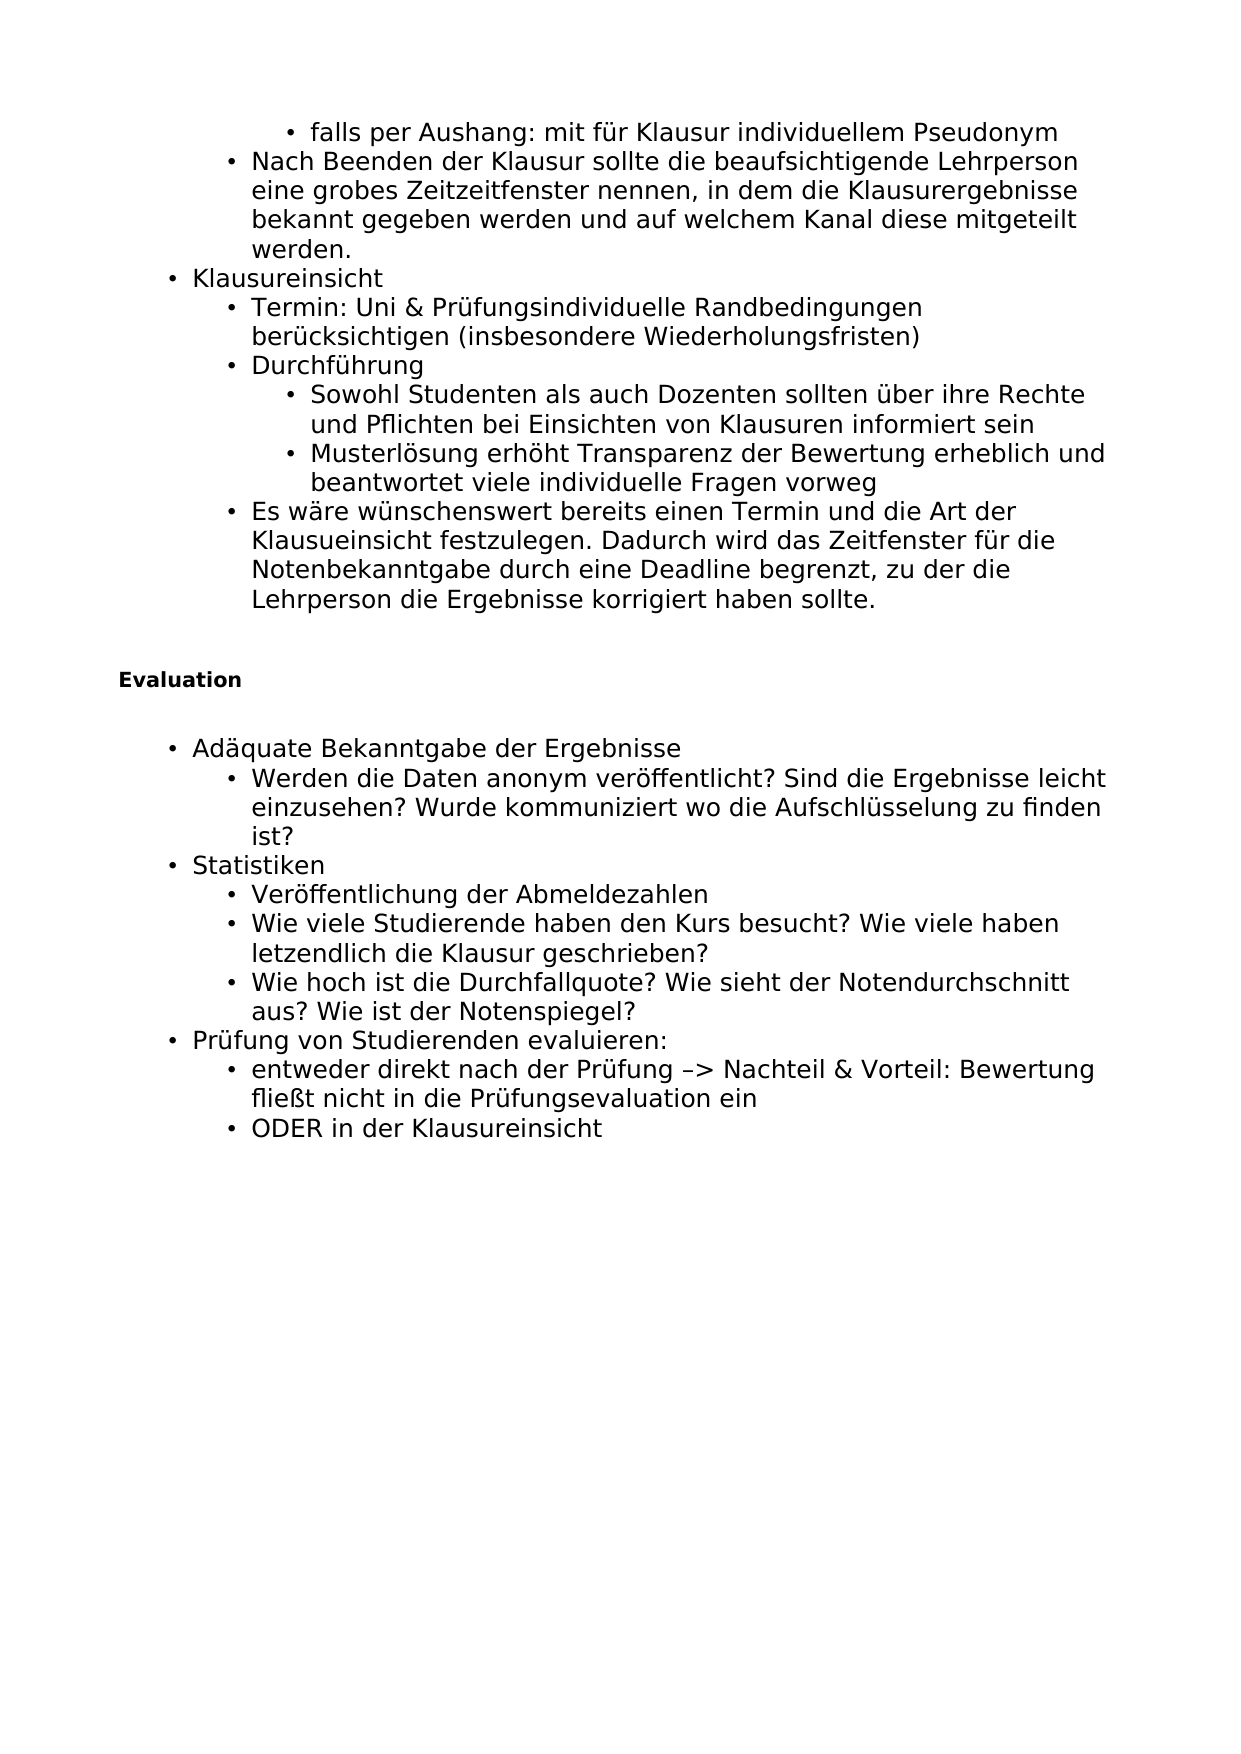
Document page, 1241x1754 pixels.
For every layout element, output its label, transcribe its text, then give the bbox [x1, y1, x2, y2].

list Veröffentlichung der Abmeldezahlen [236, 881, 1122, 910]
list Es wäre wünschenswert bereits einen Termin und die Art der Klausueinsicht festzulegen. Dadurch wird das Zeitfenster für die Notenbekanntgabe durch eine Deadline begrenzt, zu der die Lehrperson die Ergebnisse korrigiert haben sollte. [236, 497, 1122, 614]
list Termin: Uni & Prüfungsindividuelle Randbedingungen berücksichtigen (insbesondere Wiederholungsfristen) [236, 293, 1122, 351]
list Statistiken [177, 851, 1122, 881]
list Durchführung [236, 351, 1122, 381]
list Musterlösung erhöht Transparenz der Bewertung erheblich und beantwortet viele individuelle Fragen vorweg [295, 439, 1122, 497]
list Nach Beenden der Klausur sollte die beaufsichtigende Lehrperson eine grobes Zeitzeitfenster nennen, in dem die Klausurergebnisse bekannt gegeben werden und auf welchem Kanal diese mitgeteilt werden. [236, 147, 1122, 264]
list Sowohl Studenten als auch Dozenten sollten über ihre Rechte und Pflichten bei Einsichten von Klausuren informiert sein [295, 381, 1122, 439]
subtitle Evaluation [118, 668, 1122, 693]
list falls per Aushang: mit für Klausur individuellem Pseudonym [295, 118, 1122, 147]
list Prüfung von Studierenden evaluieren: [177, 1026, 1122, 1056]
list ODER in der Klausureinsicht [236, 1114, 1122, 1143]
list Adäquate Bekanntgabe der Ergebnisse [177, 735, 1122, 764]
list Wie hoch ist die Durchfallquote? Wie sieht der Notendurchschnitt aus? Wie ist der Notenspiegel? [236, 968, 1122, 1026]
list Klausureinsicht [177, 264, 1122, 293]
list Werden die Daten anonym veröffentlicht? Sind die Ergebnisse leicht einzusehen? Wurde kommuniziert wo die Aufschlüsselung zu finden ist? [236, 764, 1122, 851]
list entweder direkt nach der Prüfung –> Nachteil & Vorteil: Bewertung fließt nicht in die Prüfungsevaluation ein [236, 1056, 1122, 1114]
list Wie viele Studierende haben den Kurs besucht? Wie viele haben letzendlich die Klausur geschrieben? [236, 910, 1122, 968]
